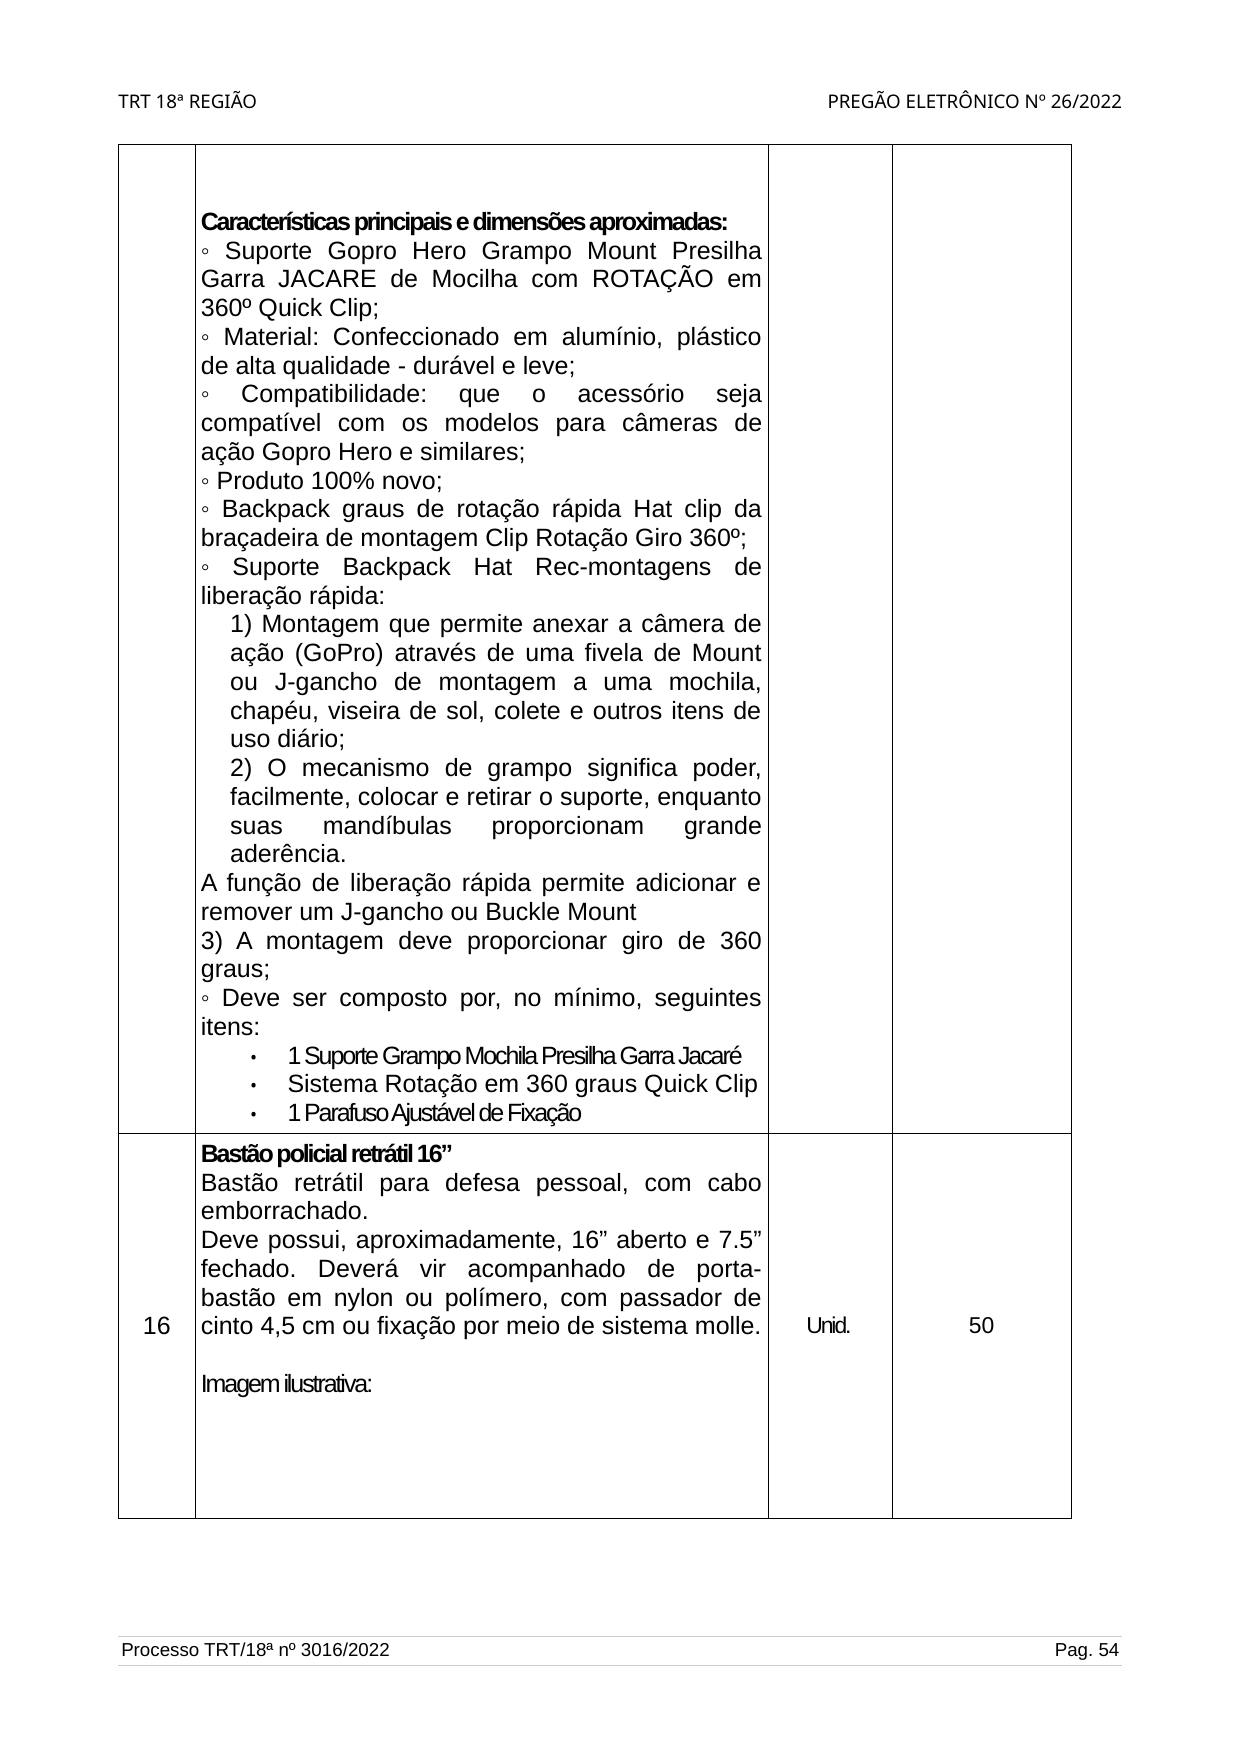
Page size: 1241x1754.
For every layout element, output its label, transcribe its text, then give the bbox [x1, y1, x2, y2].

table_cell 50 [893, 1134, 1071, 1518]
table_cell Unid. [769, 1134, 892, 1518]
table_cell 16 [119, 1134, 195, 1518]
table_cell Bastão policial retrátil 16” Bastão retrátil para defesa pessoal, com cabo emborrachado. Deve possui, aproximadamente, 16” aberto e 7.5” fechado. Deverá vir acompanhado de porta-bastão em nylon ou polímero, com passador de cinto 4,5 cm ou fixação por meio de sistema molle. Imagem ilustrativa: [196, 1134, 768, 1518]
table_cell Características principais e dimensões aproximadas: ◦ Suporte Gopro Hero Grampo Mount Presilha Garra JACARE de Mocilha com ROTAÇÃO em 360º Quick Clip; ◦ Material: Confeccionado em alumínio, plástico de alta qualidade - durável e leve; ◦ Compatibilidade: que o acessório seja compatível com os modelos para câmeras de ação Gopro Hero e similares; ◦ Produto 100% novo; ◦ Backpack graus de rotação rápida Hat clip da braçadeira de montagem Clip Rotação Giro 360º; ◦ Suporte Backpack Hat Rec-montagens de liberação rápida: 1) Montagem que permite anexar a câmera de ação (GoPro) através de uma fivela de Mount ou J-gancho de montagem a uma mochila, chapéu, viseira de sol, colete e outros itens de uso diário; 2) O mecanismo de grampo significa poder, facilmente, colocar e retirar o suporte, enquanto suas mandíbulas proporcionam grande aderência. A função de liberação rápida permite adicionar e remover um J-gancho ou Buckle Mount 3) A montagem deve proporcionar giro de 360 graus; ◦ Deve ser composto por, no mínimo, seguintes itens: 1 Suporte Grampo Mochila Presilha Garra Jacaré Sistema Rotação em 360 graus Quick Clip 1 Parafuso Ajustável de Fixação [196, 145, 768, 1133]
table_cell [893, 145, 1071, 1133]
table_cell [119, 145, 195, 1133]
table_cell [769, 145, 892, 1133]
